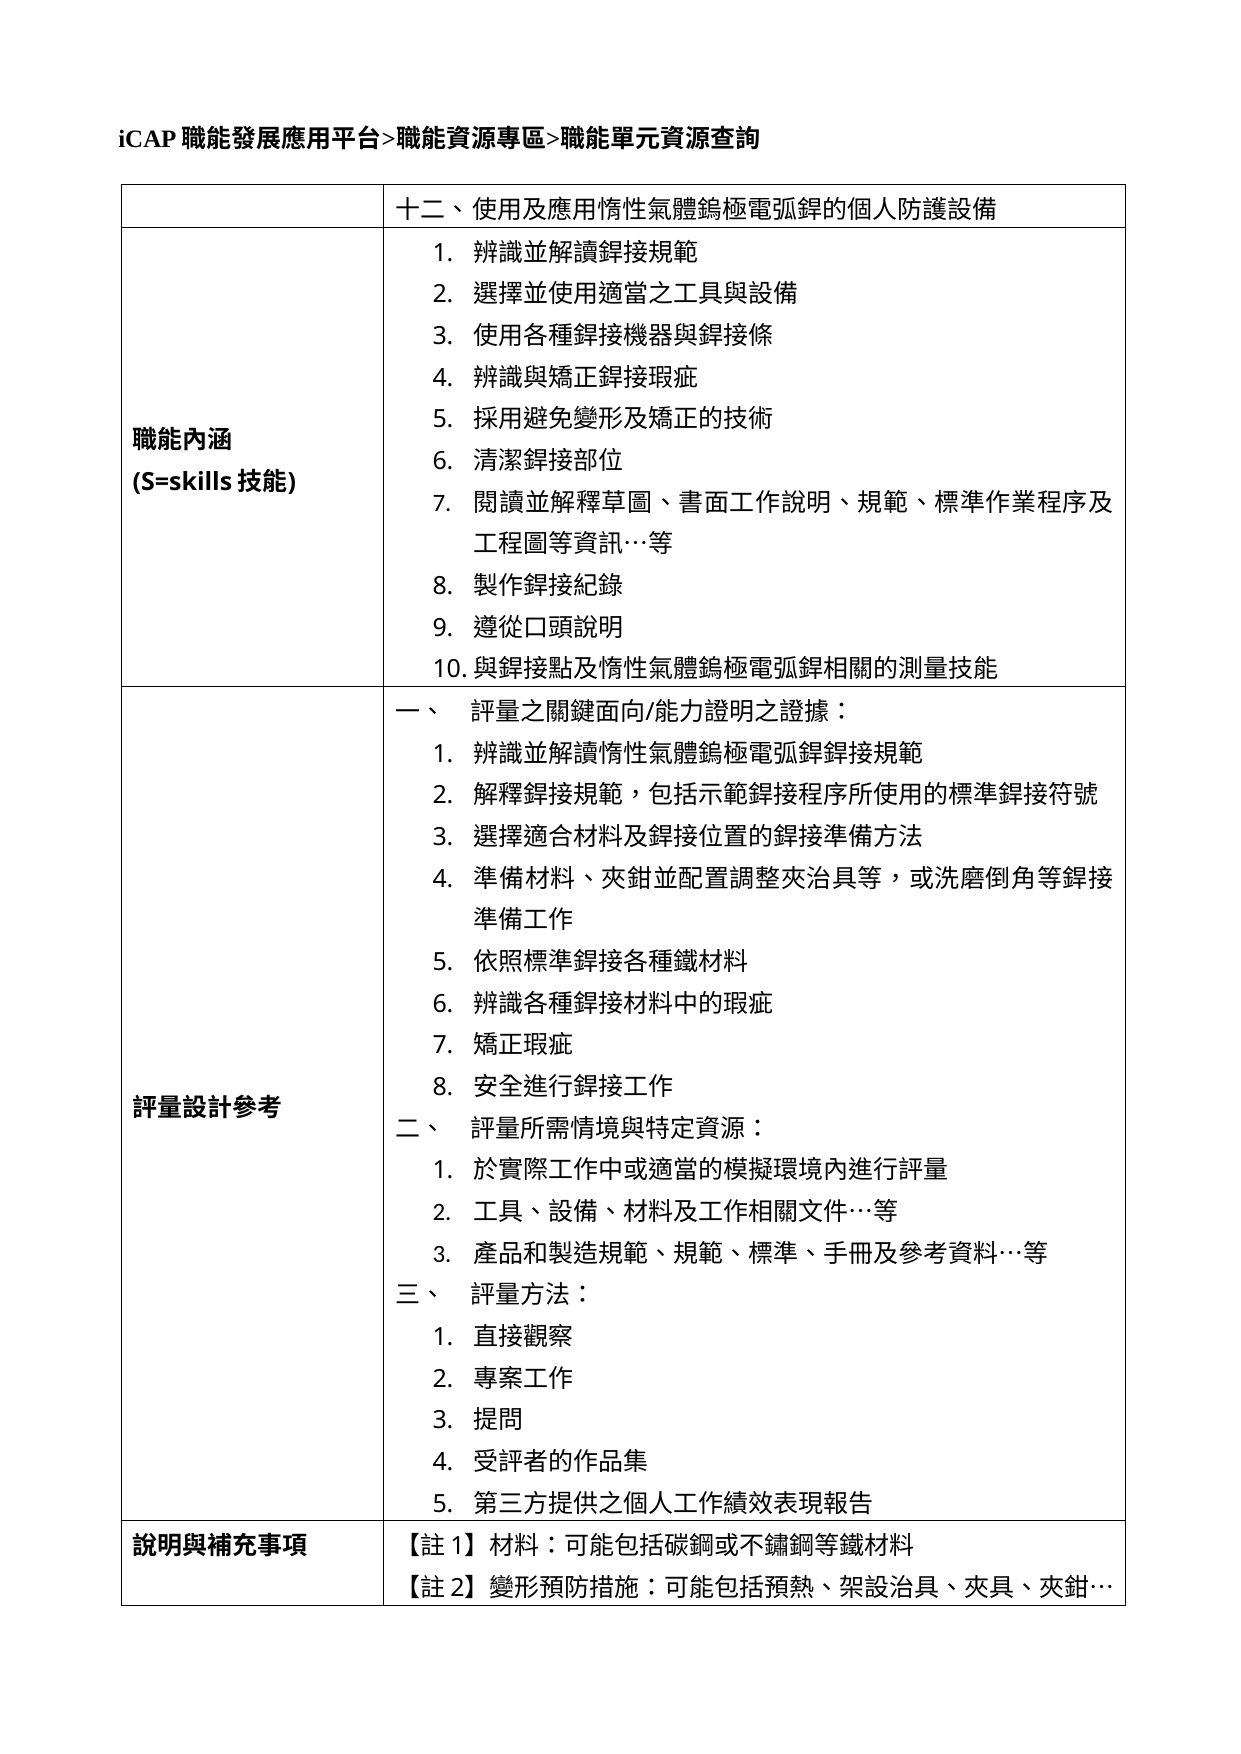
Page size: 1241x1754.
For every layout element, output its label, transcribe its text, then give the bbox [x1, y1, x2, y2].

table_cell 評量之關鍵面向/能力證明之證據： 辨識並解讀惰性氣體鎢極電弧銲銲接規範 解釋銲接規範，包括示範銲接程序所使用的標準銲接符號 選擇適合材料及銲接位置的銲接準備方法 準備材料、夾鉗並配置調整夾治具等，或洗磨倒角等銲接準備工作 依照標準銲接各種鐵材料 辨識各種銲接材料中的瑕疵 矯正瑕疵 安全進行銲接工作 評量所需情境與特定資源： 於實際工作中或適當的模擬環境內進行評量 工具、設備、材料及工作相關文件…等 產品和製造規範、規範、標準、手冊及參考資料…等 評量方法： 直接觀察 專案工作 提問 受評者的作品集 第三方提供之個人工作績效表現報告 [384, 687, 1125, 1520]
table_cell [122, 185, 383, 227]
table_cell 【註1】材料：可能包括碳鋼或不鏽鋼等鐵材料 【註2】變形預防措施：可能包括預熱、架設治具、夾具、夾鉗… [384, 1521, 1125, 1605]
table_cell 說明與補充事項 [122, 1521, 383, 1605]
table_cell 正確的銲接機器、導線、銲槍、鎢棒及銲條 材料準備 前置作業 銲條分類 材料變形的原因 導致瑕疵的原因及矯正方法 安培數與材料之間的關係 氣體種類及其用途 正確調整電極、電流及高頻電壓等設備種類 銲條材料及耗材 安全的銲接作法 使用及應用惰性氣體鎢極電弧銲的個人防護設備 [384, 185, 1125, 227]
table_cell 評量設計參考 [122, 687, 383, 1520]
table_cell 辨識並解讀銲接規範 選擇並使用適當之工具與設備 使用各種銲接機器與銲接條 辨識與矯正銲接瑕疵 採用避免變形及矯正的技術 清潔銲接部位 閱讀並解釋草圖、書面工作說明、規範、標準作業程序及工程圖等資訊…等 製作銲接紀錄 遵從口頭說明 與銲接點及惰性氣體鎢極電弧銲相關的測量技能 [384, 228, 1125, 686]
table_cell 職能內涵 (S=skills技能) [122, 228, 383, 686]
